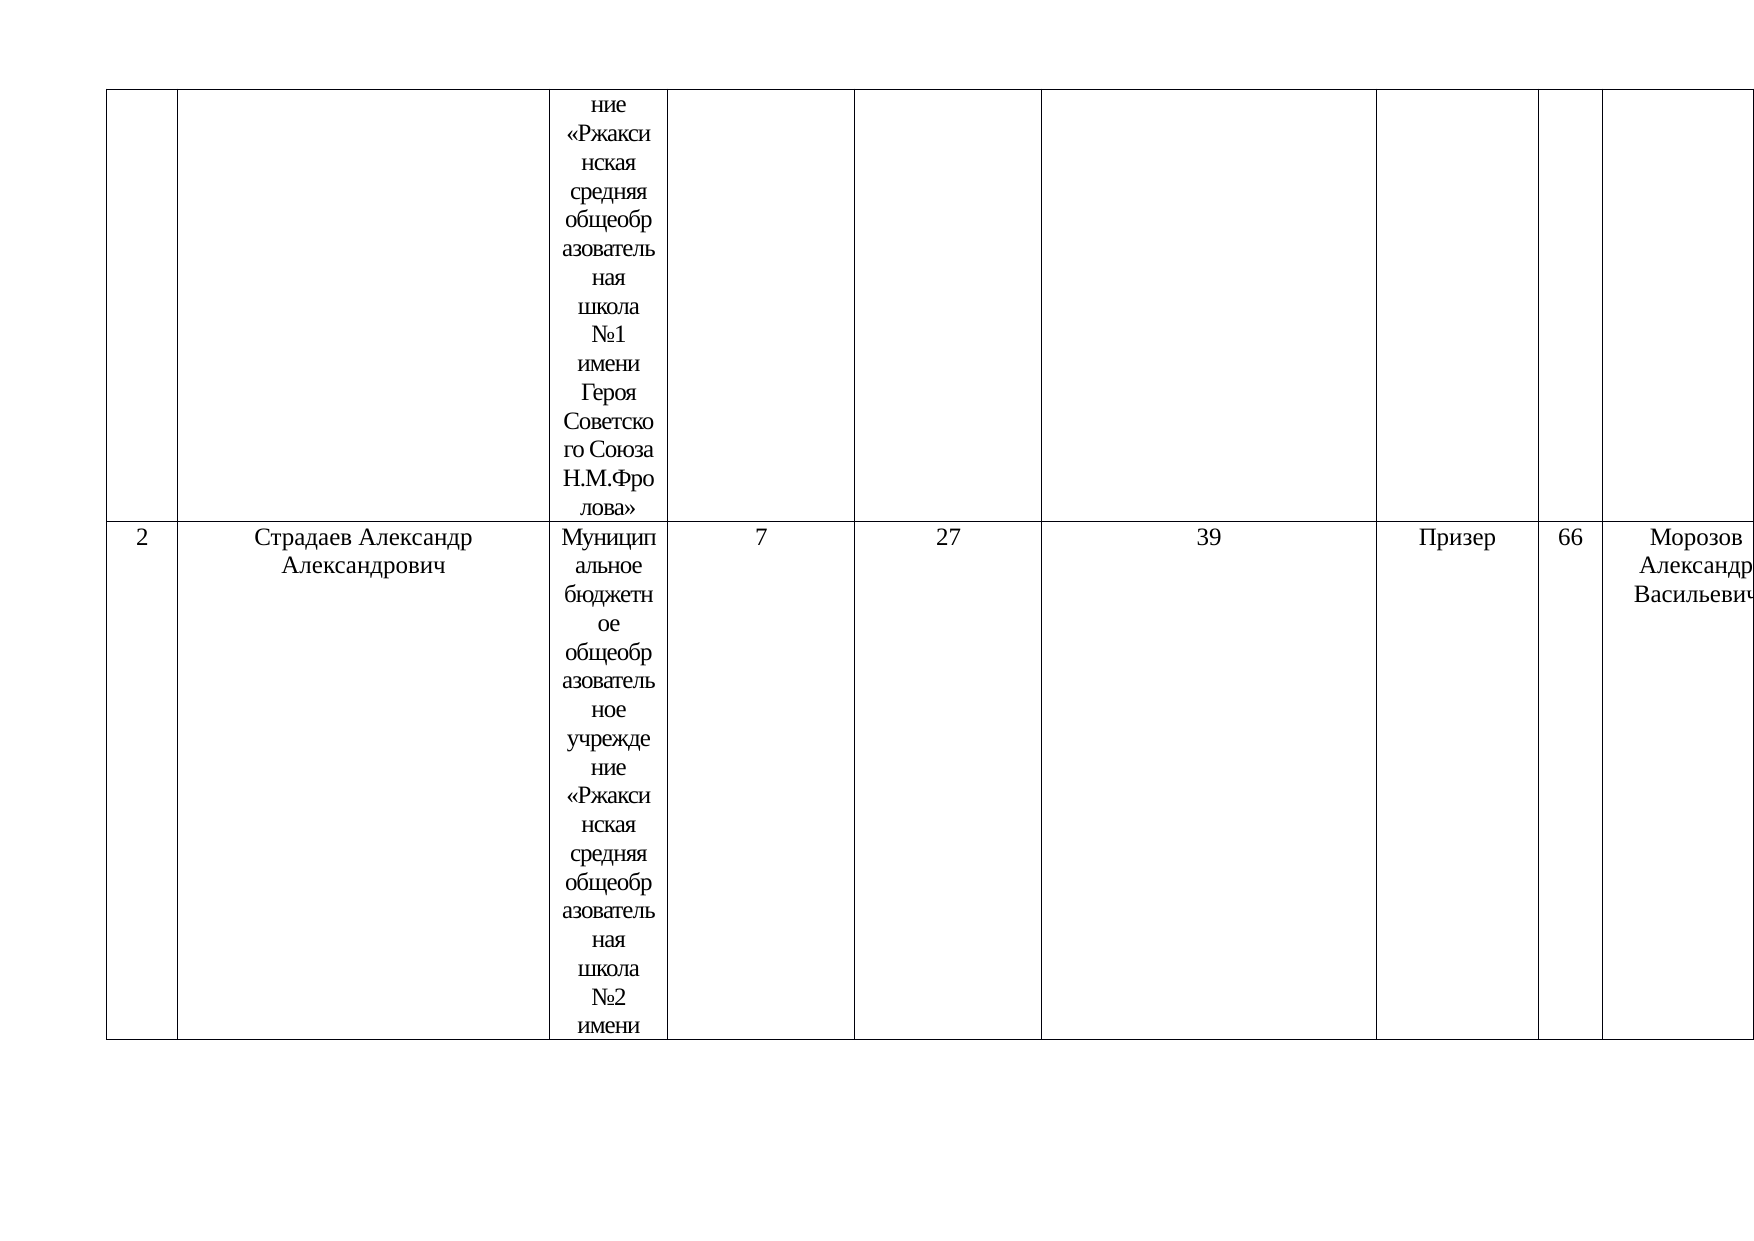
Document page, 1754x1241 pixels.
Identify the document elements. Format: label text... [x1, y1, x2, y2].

table_cell [668, 90, 854, 521]
table_cell 66 [1539, 522, 1602, 1039]
table_cell Муниципальное бюджетное общеобразовательное учреждение «Ржаксинская средняя общеобразовательная школа №2 имени [550, 522, 667, 1039]
table_cell [1603, 90, 1753, 521]
table_cell Морозов Александр Васильевич [1603, 522, 1753, 1039]
table_cell [1042, 90, 1376, 521]
table_cell [107, 90, 177, 521]
table_cell Страдаев Александр Александрович [178, 522, 549, 1039]
table_cell 27 [855, 522, 1041, 1039]
table_cell [178, 90, 549, 521]
table_cell [1377, 90, 1538, 521]
table_cell 2 [107, 522, 177, 1039]
table_cell ние «Ржаксинская средняя общеобразовательная школа №1 имени Героя Советского Союза Н.М.Фролова» [550, 90, 667, 521]
table_cell 7 [668, 522, 854, 1039]
table_cell 39 [1042, 522, 1376, 1039]
table_cell [855, 90, 1041, 521]
table_cell Призер [1377, 522, 1538, 1039]
table_cell [1539, 90, 1602, 521]
